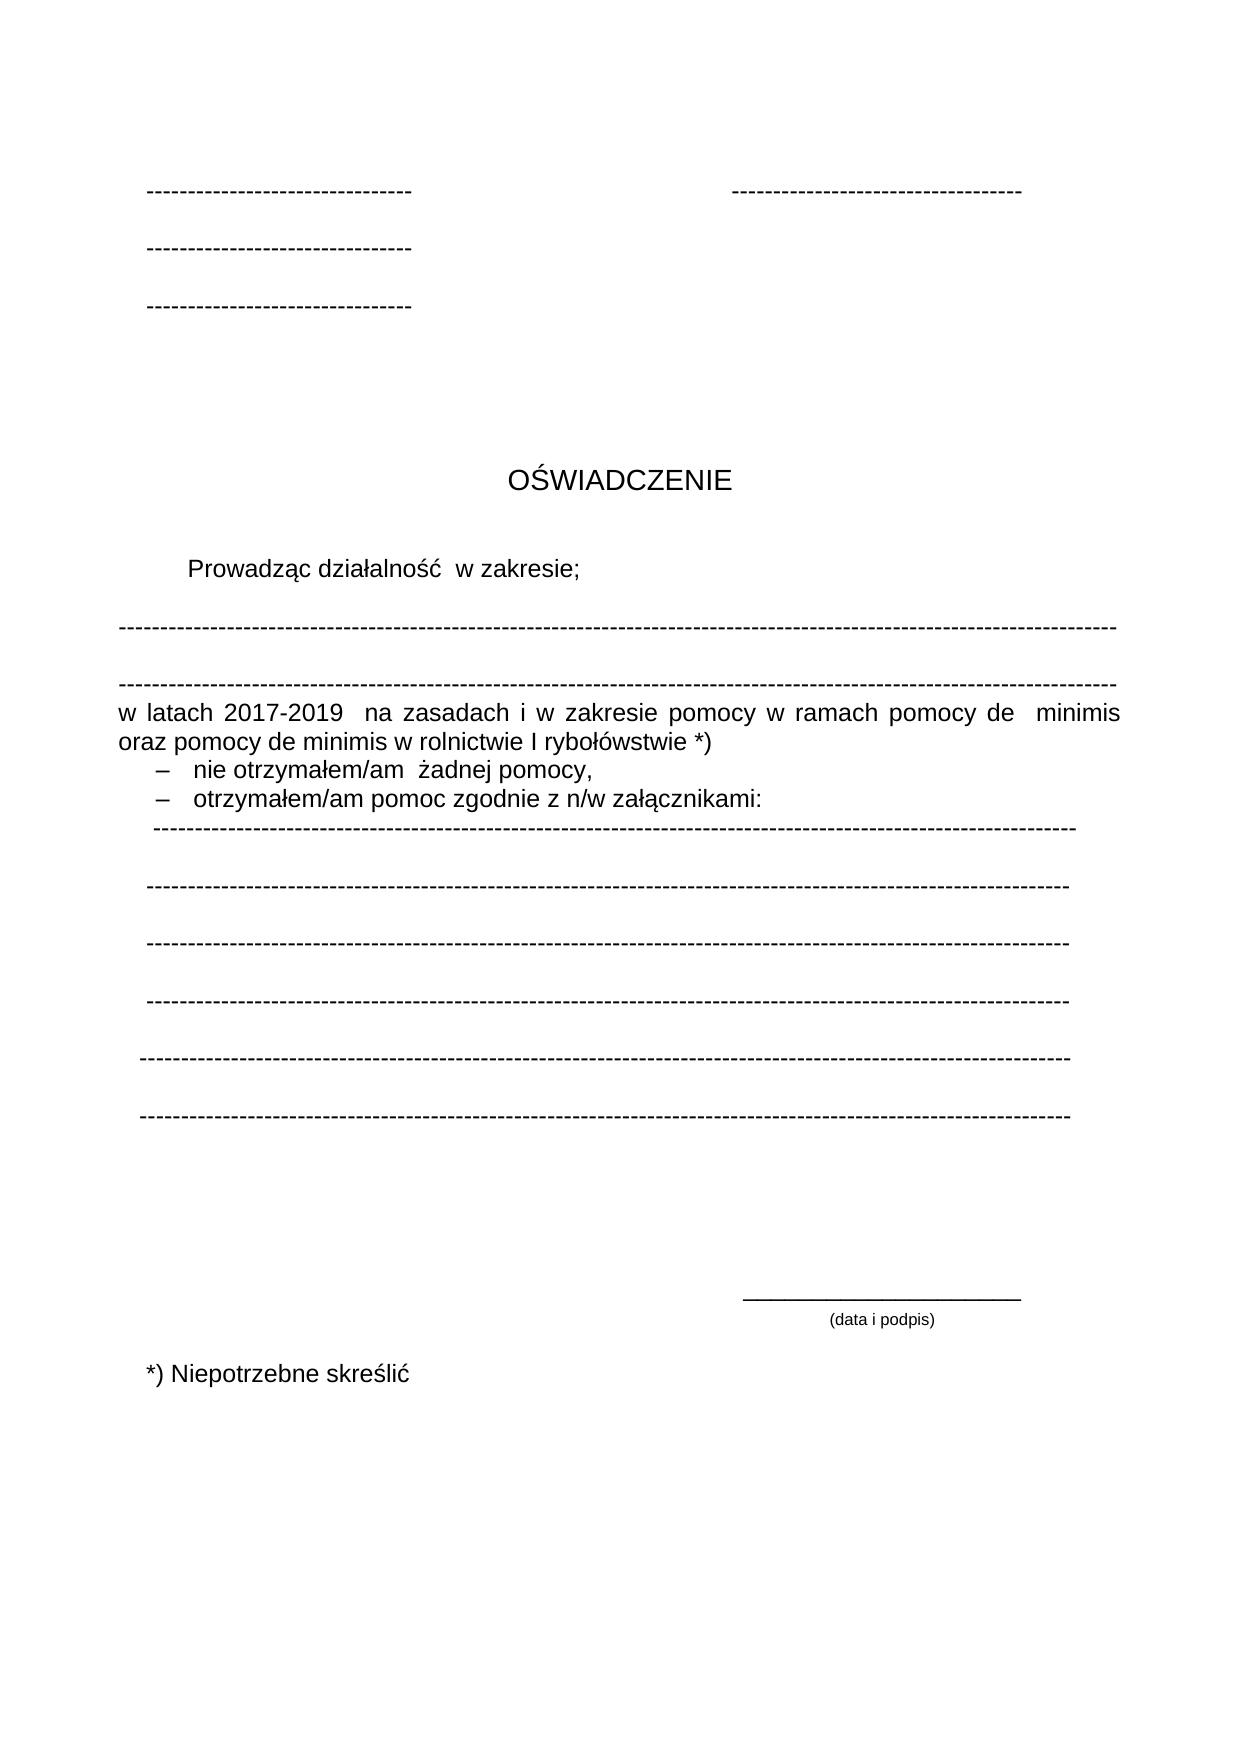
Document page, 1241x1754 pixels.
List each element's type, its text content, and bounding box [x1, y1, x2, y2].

text -------------------------------- [118, 233, 1122, 262]
text --------------------------------------------------------------------------------------------------------------- [118, 871, 1122, 899]
text ---------------------------------------------------------------------------------------------------------------- [118, 1043, 1122, 1072]
text --------------------------------------------------------------------------------------------------------------- [118, 813, 1122, 842]
text --------------------------------------------------------------------------------------------------------------- [118, 928, 1122, 957]
text ____________________ [118, 1273, 1122, 1302]
list otrzymałem/am pomoc zgodnie z n/w załącznikami: [156, 784, 1122, 813]
text Prowadząc działalność w zakresie; [118, 554, 1122, 583]
text ---------------------------------------------------------------------------------------------------------------- [118, 1101, 1122, 1129]
text --------------------------------------------------------------------------------------------------------------- [118, 986, 1122, 1014]
list nie otrzymałem/am żadnej pomocy, [156, 755, 1122, 784]
text *) Niepotrzebne skreślić [118, 1359, 1122, 1388]
text OŚWIADCZENIE [118, 463, 1122, 497]
text -------------------------------- ----------------------------------- [118, 176, 1122, 204]
text ------------------------------------------------------------------------------------------------------------------------ [118, 612, 1122, 640]
text ------------------------------------------------------------------------------------------------------------------------ w latach 2017-2019 na zasadach i w zakresie pomocy w ramach pomocy de minimis oraz pomocy de minimis w rolnictwie I rybołówstwie *) [118, 669, 1122, 755]
text -------------------------------- [118, 291, 1122, 319]
text (data i podpis) [118, 1302, 1122, 1331]
